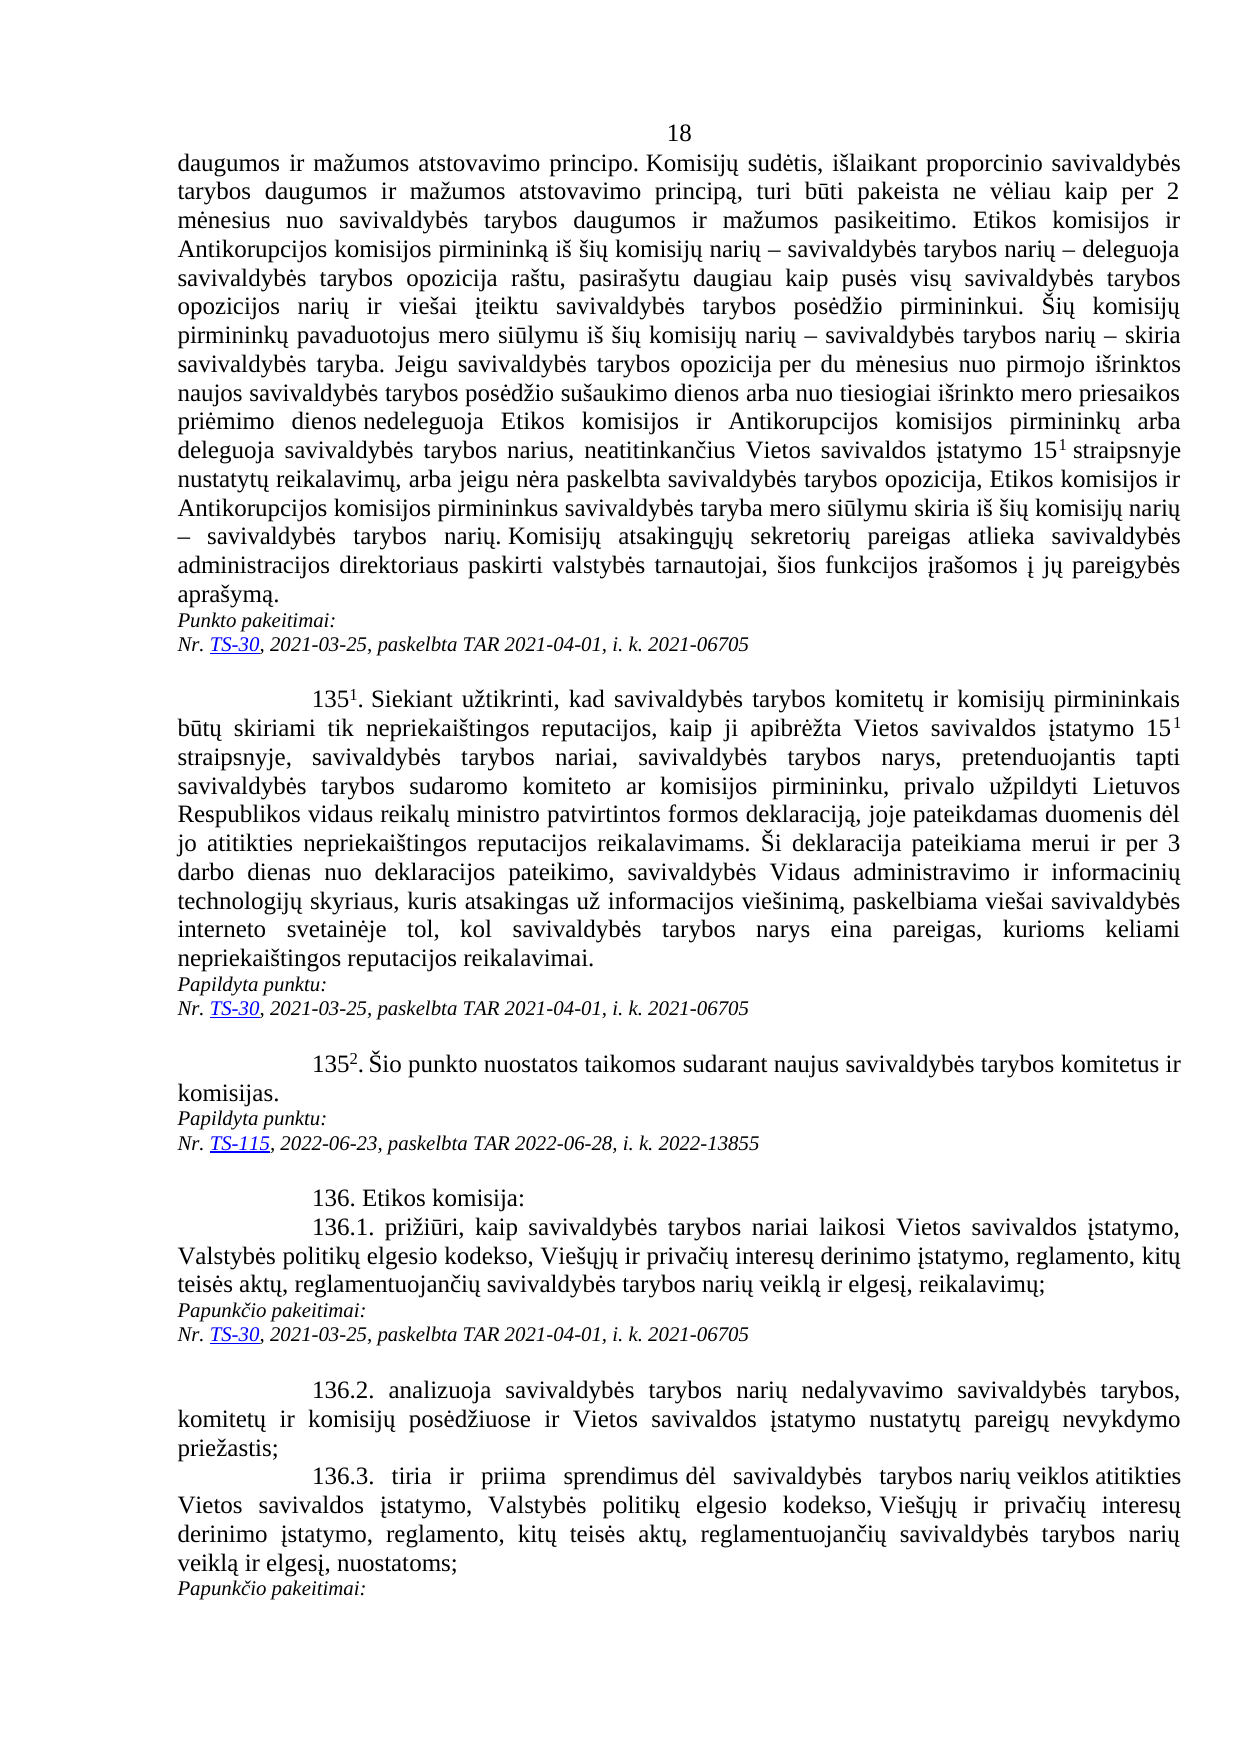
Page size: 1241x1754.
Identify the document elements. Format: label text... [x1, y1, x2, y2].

text 136.1. prižiūri, kaip savivaldybės tarybos nariai laikosi Vietos savivaldos įstatymo, Valstybės politikų elgesio kodekso, Viešųjų ir privačių interesų derinimo įstatymo, reglamento, kitų teisės aktų, reglamentuojančių savivaldybės tarybos narių veiklą ir elgesį, reikalavimų; [177, 1212, 1181, 1298]
text 1352. Šio punkto nuostatos taikomos sudarant naujus savivaldybės tarybos komitetus ir komisijas. [177, 1049, 1181, 1106]
text Papunkčio pakeitimai: [177, 1298, 1181, 1322]
text Nr. TS-115, 2022-06-23, paskelbta TAR 2022-06-28, i. k. 2022-13855 [177, 1130, 1181, 1154]
text daugumos ir mažumos atstovavimo principo. Komisijų sudėtis, išlaikant proporcinio savivaldybės tarybos daugumos ir mažumos atstovavimo principą, turi būti pakeista ne vėliau kaip per 2 mėnesius nuo savivaldybės tarybos daugumos ir mažumos pasikeitimo. Etikos komisijos ir Antikorupcijos komisijos pirmininką iš šių komisijų narių – savivaldybės tarybos narių – deleguoja savivaldybės tarybos opozicija raštu, pasirašytu daugiau kaip pusės visų savivaldybės tarybos opozicijos narių ir viešai įteiktu savivaldybės tarybos posėdžio pirmininkui. Šių komisijų pirmininkų pavaduotojus mero siūlymu iš šių komisijų narių – savivaldybės tarybos narių – skiria savivaldybės taryba. Jeigu savivaldybės tarybos opozicija per du mėnesius nuo pirmojo išrinktos naujos savivaldybės tarybos posėdžio sušaukimo dienos arba nuo tiesiogiai išrinkto mero priesaikos priėmimo dienos nedeleguoja Etikos komisijos ir Antikorupcijos komisijos pirmininkų arba deleguoja savivaldybės tarybos narius, neatitinkančius Vietos savivaldos įstatymo 151 straipsnyje nustatytų reikalavimų, arba jeigu nėra paskelbta savivaldybės tarybos opozicija, Etikos komisijos ir Antikorupcijos komisijos pirmininkus savivaldybės taryba mero siūlymu skiria iš šių komisijų narių – savivaldybės tarybos narių. Komisijų atsakingųjų sekretorių pareigas atlieka savivaldybės administracijos direktoriaus paskirti valstybės tarnautojai, šios funkcijos įrašomos į jų pareigybės aprašymą. [177, 148, 1181, 608]
text Punkto pakeitimai: [177, 608, 1181, 632]
text Papildyta punktu: [177, 972, 1181, 996]
text 1351. Siekiant užtikrinti, kad savivaldybės tarybos komitetų ir komisijų pirmininkais būtų skiriami tik nepriekaištingos reputacijos, kaip ji apibrėžta Vietos savivaldos įstatymo 151 straipsnyje, savivaldybės tarybos nariai, savivaldybės tarybos narys, pretenduojantis tapti savivaldybės tarybos sudaromo komiteto ar komisijos pirmininku, privalo užpildyti Lietuvos Respublikos vidaus reikalų ministro patvirtintos formos deklaraciją, joje pateikdamas duomenis dėl jo atitikties nepriekaištingos reputacijos reikalavimams. Ši deklaracija pateikiama merui ir per 3 darbo dienas nuo deklaracijos pateikimo, savivaldybės Vidaus administravimo ir informacinių technologijų skyriaus, kuris atsakingas už informacijos viešinimą, paskelbiama viešai savivaldybės interneto svetainėje tol, kol savivaldybės tarybos narys eina pareigas, kurioms keliami nepriekaištingos reputacijos reikalavimai. [177, 684, 1181, 972]
text Papildyta punktu: [177, 1106, 1181, 1130]
text 136.2. analizuoja savivaldybės tarybos narių nedalyvavimo savivaldybės tarybos, komitetų ir komisijų posėdžiuose ir Vietos savivaldos įstatymo nustatytų pareigų nevykdymo priežastis; [177, 1375, 1181, 1461]
text 136. Etikos komisija: [177, 1183, 1181, 1212]
text 136.3. tiria ir priima sprendimus dėl savivaldybės tarybos narių veiklos atitikties Vietos savivaldos įstatymo, Valstybės politikų elgesio kodekso, Viešųjų ir privačių interesų derinimo įstatymo, reglamento, kitų teisės aktų, reglamentuojančių savivaldybės tarybos narių veiklą ir elgesį, nuostatoms; [177, 1461, 1181, 1576]
text Papunkčio pakeitimai: [177, 1576, 1181, 1600]
text Nr. TS-30, 2021-03-25, paskelbta TAR 2021-04-01, i. k. 2021-06705 [177, 632, 1181, 656]
text Nr. TS-30, 2021-03-25, paskelbta TAR 2021-04-01, i. k. 2021-06705 [177, 996, 1181, 1020]
text Nr. TS-30, 2021-03-25, paskelbta TAR 2021-04-01, i. k. 2021-06705 [177, 1322, 1181, 1346]
